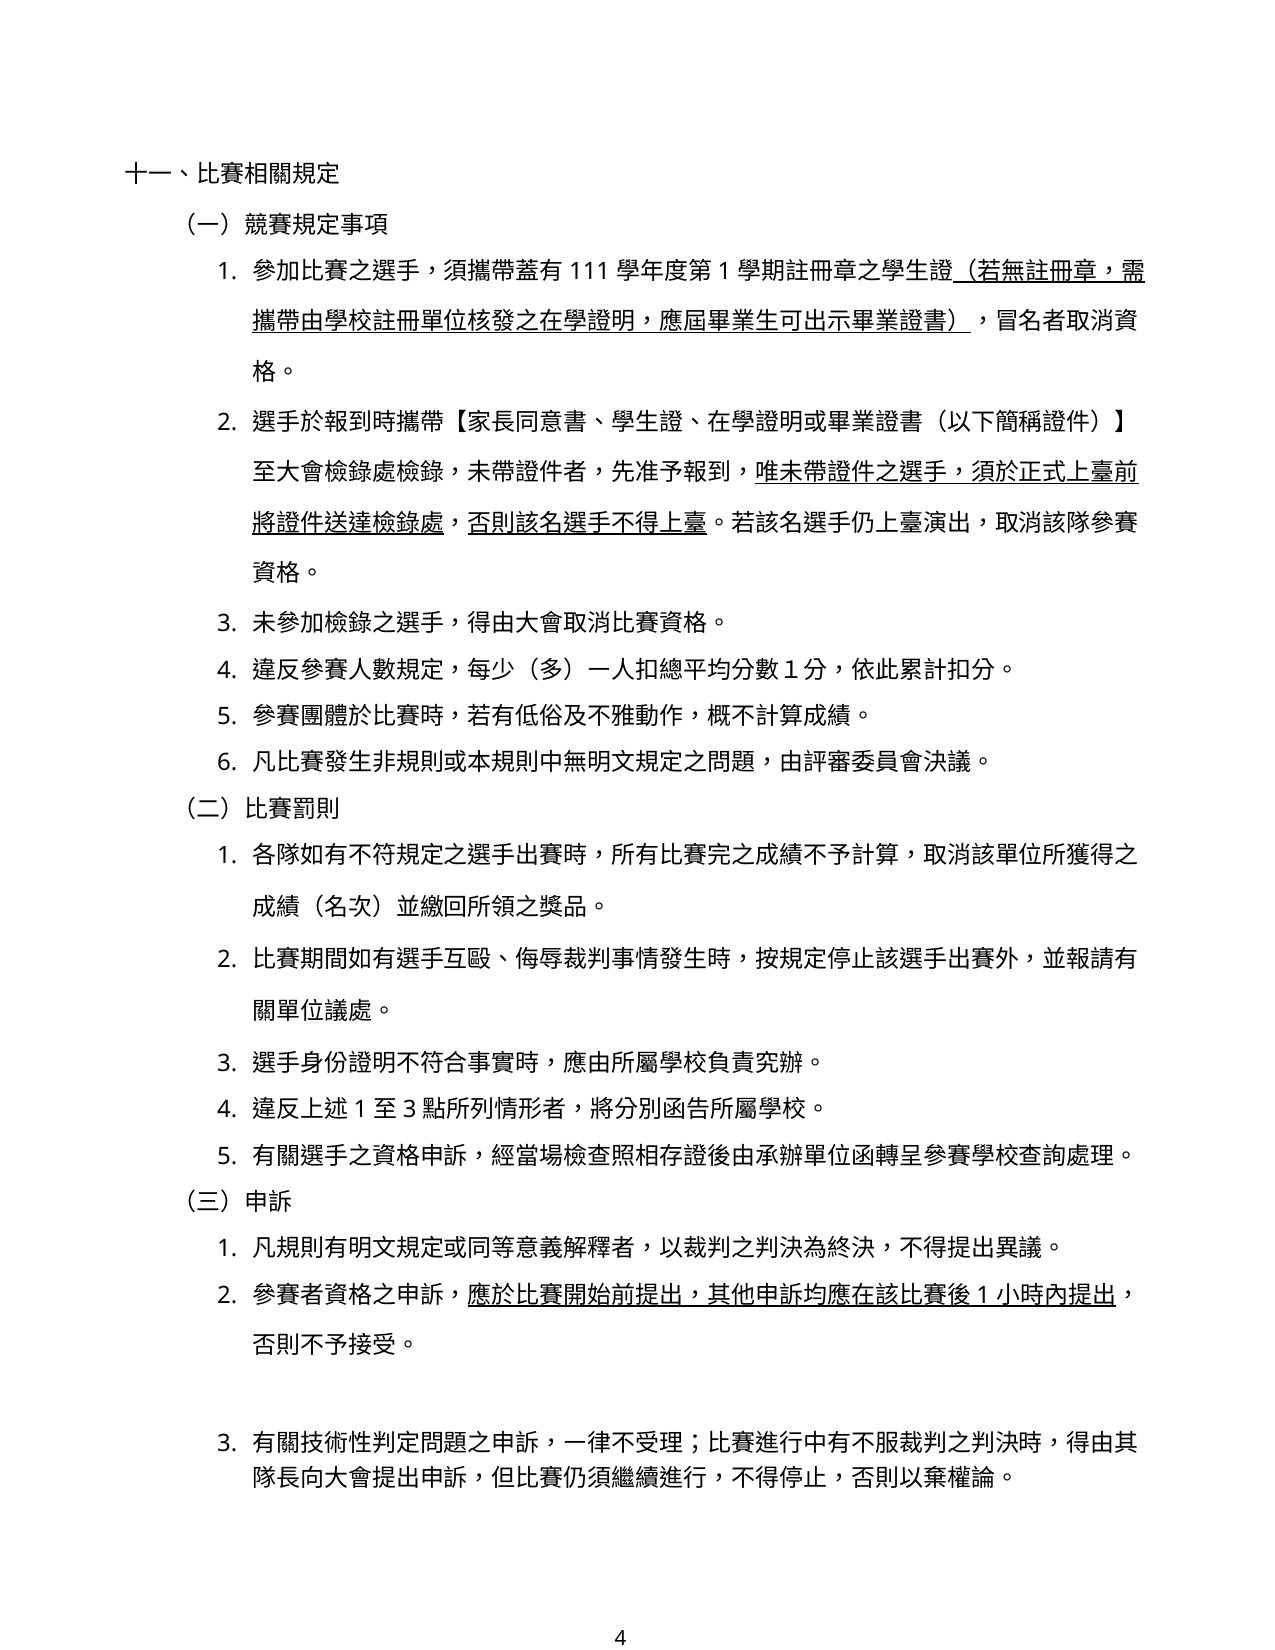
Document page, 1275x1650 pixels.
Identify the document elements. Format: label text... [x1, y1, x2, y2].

text （二）比賽罰則 [172, 789, 1155, 824]
list 參賽團體於比賽時，若有低俗及不雅動作，概不計算成績。 [217, 697, 1155, 731]
text 十一、比賽相關規定 [124, 155, 1155, 190]
list 未參加檢錄之選手，得由大會取消比賽資格。 [217, 604, 1155, 639]
list 違反參賽人數規定，每少（多）㇐人扣總平均分數１分，依此累計扣分。 [217, 650, 1155, 685]
list 凡比賽發生非規則或本規則中無明文規定之問題，由評審委員會決議。 [217, 743, 1155, 778]
list 參加比賽之選手，須攜帶蓋有 111 學年度第 1 學期註冊章之學生證（若無註冊章，需攜帶由學校註冊單位核發之在學證明，應屆畢業生可出示畢業證書），冒名者取消資格。 [217, 252, 1155, 387]
list 參賽者資格之申訴，應於比賽開始前提出，其他申訴均應在該比賽後 1 小時內提出，否則不予接受。 [217, 1275, 1155, 1360]
list 選手身份證明不符合事實時，應由所屬學校負責究辦。 [217, 1044, 1155, 1078]
list 比賽期間如有選手互毆、侮辱裁判事情發生時，按規定停止該選手出賽外，並報請有關單位議處。 [217, 939, 1155, 1026]
list 有關技術性判定問題之申訴，㇐律不受理；比賽進行中有不服裁判之判決時，得由其隊⾧向大會提出申訴，但比賽仍須繼續進行，不得停止，否則以棄權論。 [217, 1424, 1155, 1493]
list 各隊如有不符規定之選手出賽時，所有比賽完之成績不予計算，取消該單位所獲得之成績（名次）並繳回所領之獎品。 [217, 836, 1155, 922]
text （㇐）競賽規定事項 [172, 205, 1155, 240]
list 凡規則有明文規定或同等意義解釋者，以裁判之判決為終決，不得提出異議。 [217, 1229, 1155, 1264]
list 有關選手之資格申訴，經當場檢查照相存證後由承辦單位函轉呈參賽學校查詢處理。 [217, 1136, 1155, 1171]
list 違反上述 1 至 3 點所列情形者，將分別函告所屬學校。 [217, 1090, 1155, 1125]
list 選手於報到時攜帶【家長同意書、學生證、在學證明或畢業證書（以下簡稱證件）】至大會檢錄處檢錄，未帶證件者，先准予報到，唯未帶證件之選手，須於正式上臺前將證件送達檢錄處，否則該名選手不得上臺。若該名選手仍上臺演出，取消該隊參賽資格。 [217, 403, 1155, 588]
text （三）申訴 [172, 1183, 1155, 1217]
